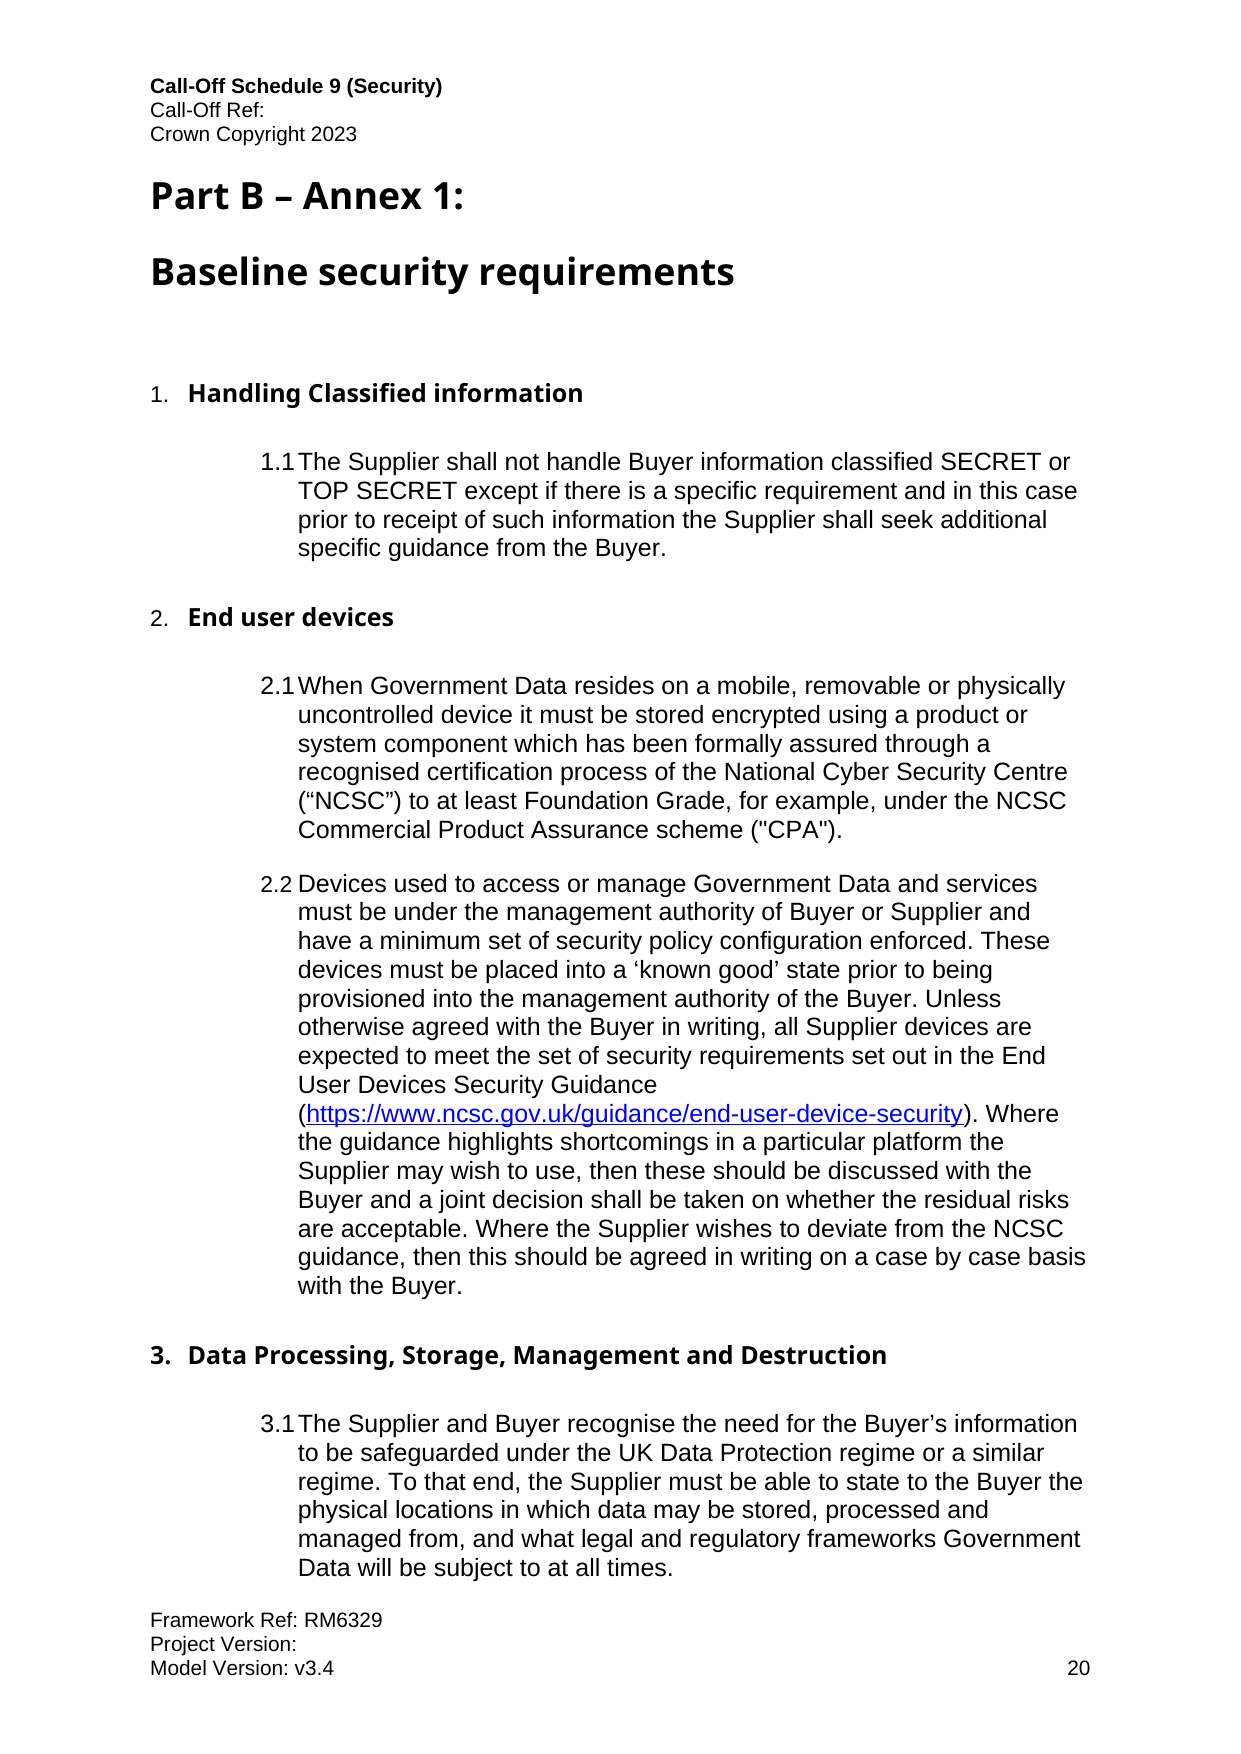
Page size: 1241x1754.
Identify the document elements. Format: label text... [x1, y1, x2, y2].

list Data Processing, Storage, Management and Destruction [150, 1337, 1090, 1371]
text Part B – Annex 1: [150, 170, 1090, 221]
list The Supplier shall not handle Buyer information classified SECRET or TOP SECRET except if there is a specific requirement and in this case prior to receipt of such information the Supplier shall seek additional specific guidance from the Buyer. [260, 447, 1090, 562]
list End user devices [150, 599, 1090, 634]
text Baseline security requirements [150, 246, 1090, 297]
list The Supplier and Buyer recognise the need for the Buyer’s information to be safeguarded under the UK Data Protection regime or a similar regime. To that end, the Supplier must be able to state to the Buyer the physical locations in which data may be stored, processed and managed from, and what legal and regulatory frameworks Government Data will be subject to at all times. [260, 1409, 1090, 1581]
list When Government Data resides on a mobile, removable or physically uncontrolled device it must be stored encrypted using a product or system component which has been formally assured through a recognised certification process of the National Cyber Security Centre (“NCSC”) to at least Foundation Grade, for example, under the NCSC Commercial Product Assurance scheme ("CPA"). [260, 671, 1090, 844]
list Handling Classified information [150, 376, 1090, 409]
list Devices used to access or manage Government Data and services must be under the management authority of Buyer or Supplier and have a minimum set of security policy configuration enforced. These devices must be placed into a ‘known good’ state prior to being provisioned into the management authority of the Buyer. Unless otherwise agreed with the Buyer in writing, all Supplier devices are expected to meet the set of security requirements set out in the End User Devices Security Guidance (https://www.ncsc.gov.uk/guidance/end-user-device-security). Where the guidance highlights shortcomings in a particular platform the Supplier may wish to use, then these should be discussed with the Buyer and a joint decision shall be taken on whether the residual risks are acceptable. Where the Supplier wishes to deviate from the NCSC guidance, then this should be agreed in writing on a case by case basis with the Buyer. [260, 869, 1090, 1300]
